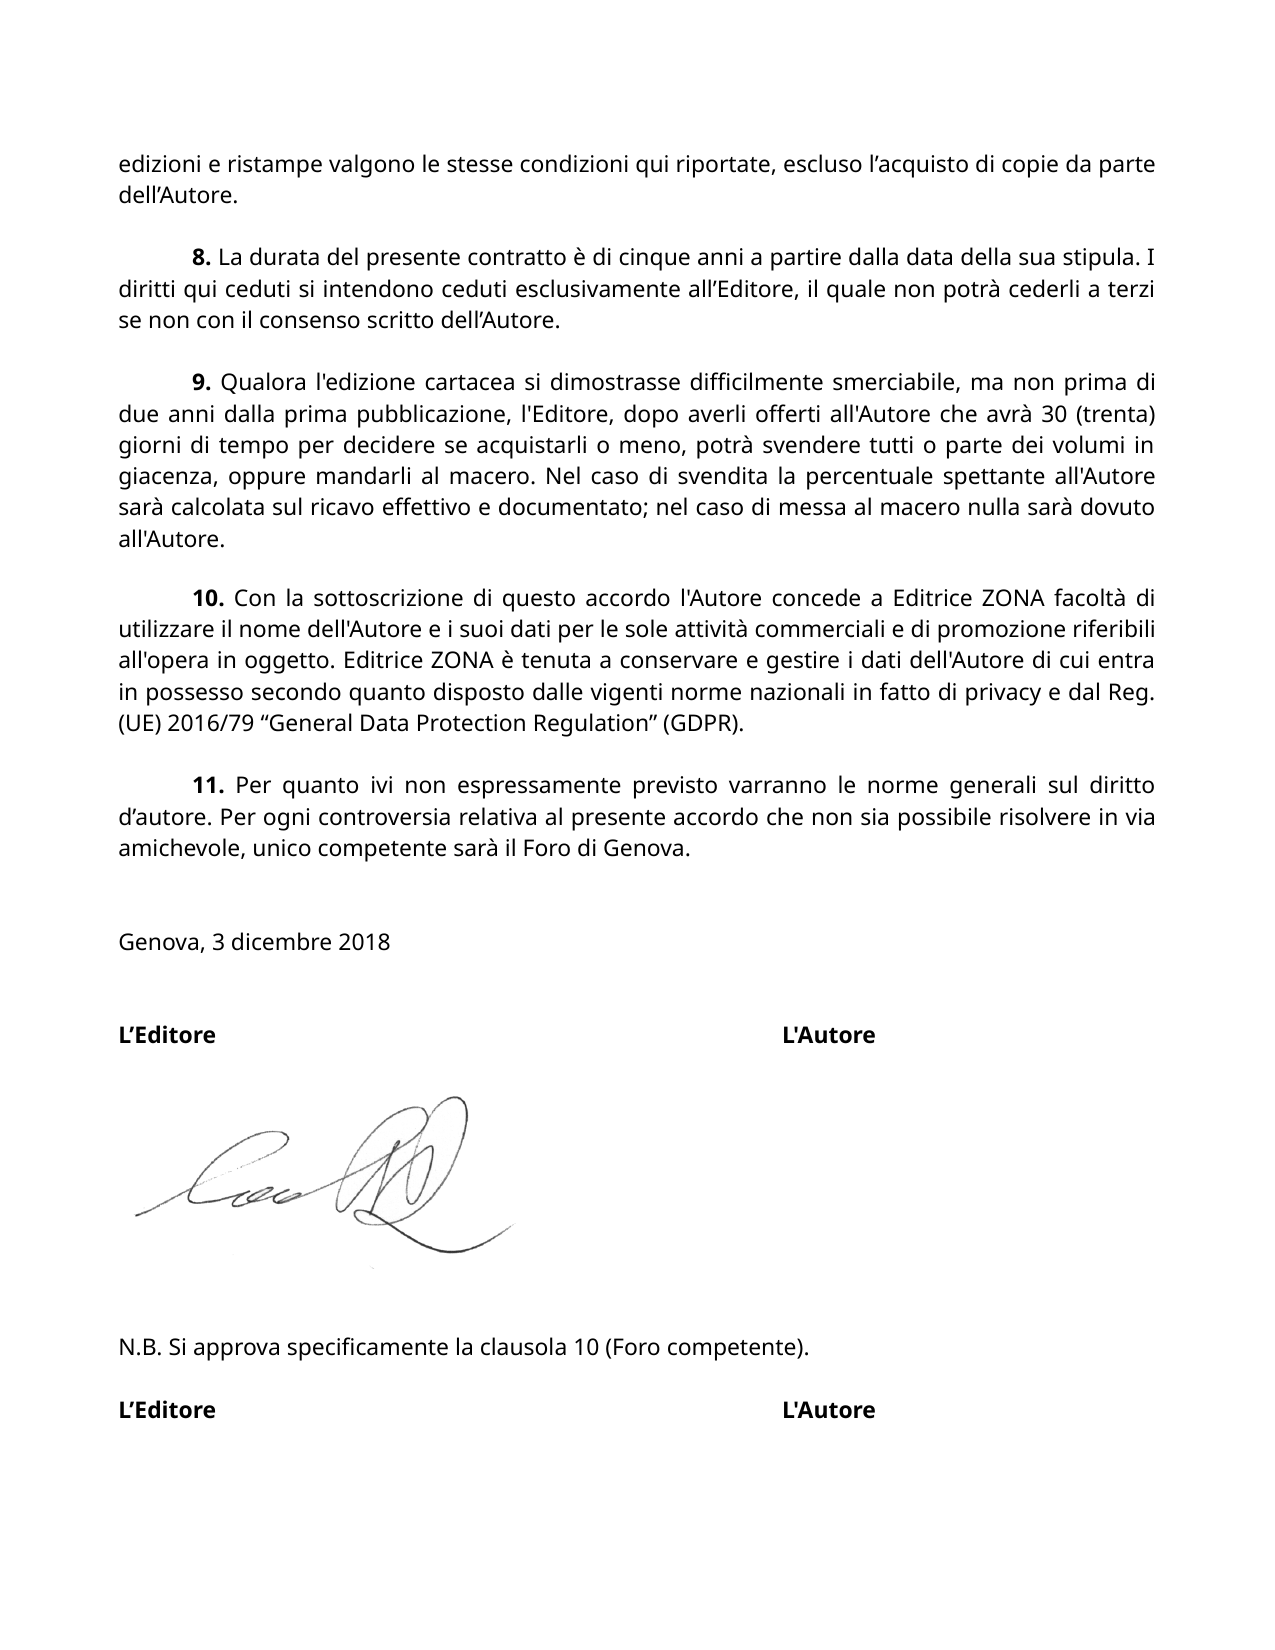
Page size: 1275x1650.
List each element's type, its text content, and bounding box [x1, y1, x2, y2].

text 9. Qualora l'edizione cartacea si dimostrasse difficilmente smerciabile, ma non prima di due anni dalla prima pubblicazione, l'Editore, dopo averli offerti all'Autore che avrà 30 (trenta) giorni di tempo per decidere se acquistarli o meno, potrà svendere tutti o parte dei volumi in giacenza, oppure mandarli al macero. Nel caso di svendita la percentuale spettante all'Autore sarà calcolata sul ricavo effettivo e documentato; nel caso di messa al macero nulla sarà dovuto all'Autore. [118, 366, 1157, 554]
text 10. Con la sottoscrizione di questo accordo l'Autore concede a Editrice ZONA facoltà di utilizzare il nome dell'Autore e i suoi dati per le sole attività commerciali e di promozione riferibili all'opera in oggetto. Editrice ZONA è tenuta a conservare e gestire i dati dell'Autore di cui entra in possesso secondo quanto disposto dalle vigenti norme nazionali in fatto di privacy e dal Reg. (UE) 2016/79 “General Data Protection Regulation” (GDPR). [118, 582, 1157, 738]
text L’Editore L'Autore [118, 1019, 1157, 1051]
text 11. Per quanto ivi non espressamente previsto varranno le norme generali sul diritto d’autore. Per ogni controversia relativa al presente accordo che non sia possibile risolvere in via amichevole, unico competente sarà il Foro di Genova. [118, 769, 1157, 863]
text Genova, 3 dicembre 2018 [118, 926, 1157, 957]
text N.B. Si approva specificamente la clausola 10 (Foro competente). [118, 1331, 1157, 1362]
text 8. La durata del presente contratto è di cinque anni a partire dalla data della sua stipula. I diritti qui ceduti si intendono ceduti esclusivamente all’Editore, il quale non potrà cederli a terzi se non con il consenso scritto dell’Autore. [118, 241, 1157, 335]
text edizioni e ristampe valgono le stesse condizioni qui riportate, escluso l’acquisto di copie da parte dell’Autore. [118, 148, 1157, 210]
text L’Editore L'Autore [118, 1394, 1157, 1425]
